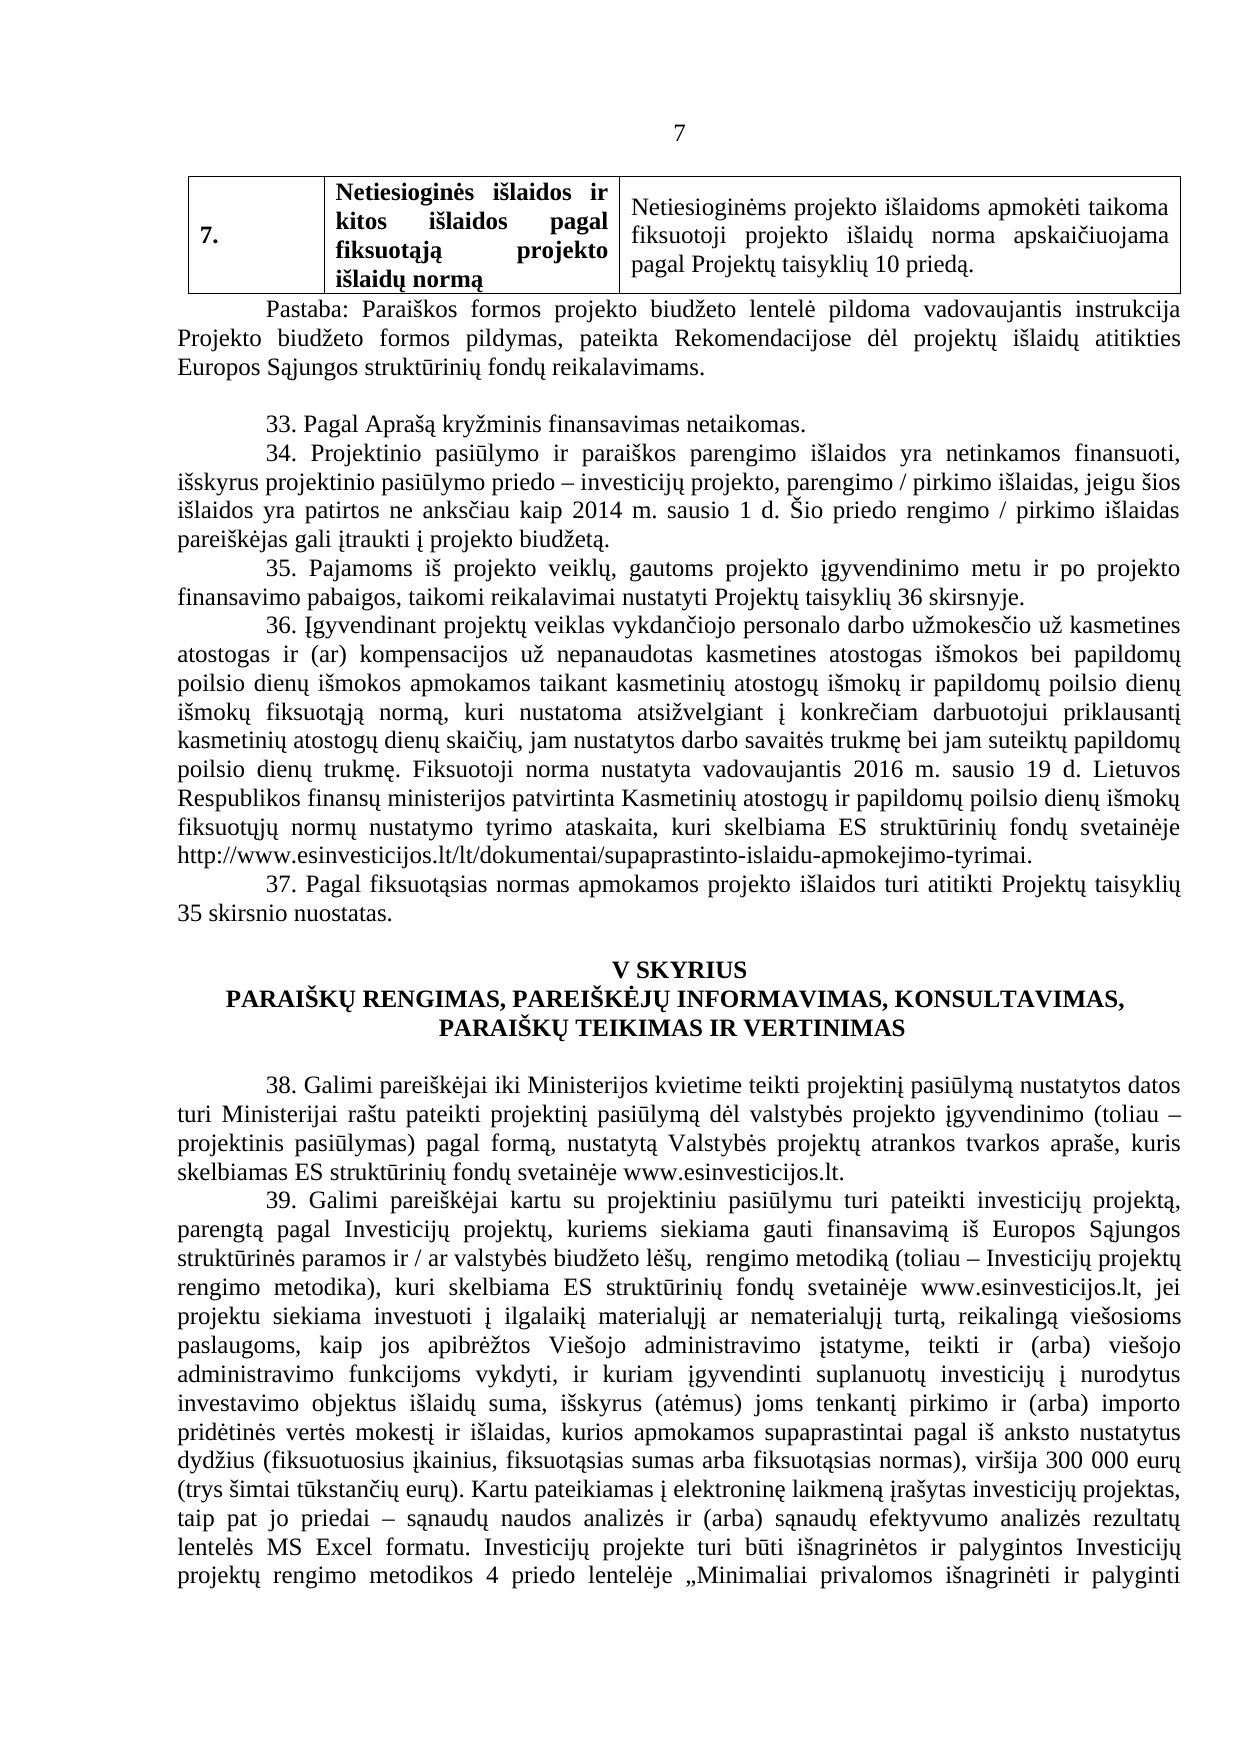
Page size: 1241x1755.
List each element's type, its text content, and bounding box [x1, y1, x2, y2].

text V SKYRIUS [177, 955, 1182, 984]
text 33. Pagal Aprašą kryžminis finansavimas netaikomas. [177, 409, 1182, 438]
text Pastaba: Paraiškos formos projekto biudžeto lentelė pildoma vadovaujantis instrukcija Projekto biudžeto formos pildymas, pateikta Rekomendacijose dėl projektų išlaidų atitikties Europos Sąjungos struktūrinių fondų reikalavimams. [177, 294, 1182, 380]
text 34. Projektinio pasiūlymo ir paraiškos parengimo išlaidos yra netinkamos finansuoti, išskyrus projektinio pasiūlymo priedo – investicijų projekto, parengimo / pirkimo išlaidas, jeigu šios išlaidos yra patirtos ne anksčiau kaip 2014 m. sausio 1 d. Šio priedo rengimo / pirkimo išlaidas pareiškėjas gali įtraukti į projekto biudžetą. [177, 438, 1182, 553]
text 39. Galimi pareiškėjai kartu su projektiniu pasiūlymu turi pateikti investicijų projektą, parengtą pagal Investicijų projektų, kuriems siekiama gauti finansavimą iš Europos Sąjungos struktūrinės paramos ir / ar valstybės biudžeto lėšų, rengimo metodiką (toliau – Investicijų projektų rengimo metodika), kuri skelbiama ES struktūrinių fondų svetainėje www.esinvesticijos.lt, jei projektu siekiama investuoti į ilgalaikį materialųjį ar nematerialųjį turtą, reikalingą viešosioms paslaugoms, kaip jos apibrėžtos Viešojo administravimo įstatyme, teikti ir (arba) viešojo administravimo funkcijoms vykdyti, ir kuriam įgyvendinti suplanuotų investicijų į nurodytus investavimo objektus išlaidų suma, išskyrus (atėmus) joms tenkantį pirkimo ir (arba) importo pridėtinės vertės mokestį ir išlaidas, kurios apmokamos supaprastintai pagal iš anksto nustatytus dydžius (fiksuotuosius įkainius, fiksuotąsias sumas arba fiksuotąsias normas), viršija 300 000 eurų (trys šimtai tūkstančių eurų). Kartu pateikiamas į elektroninę laikmeną įrašytas investicijų projektas, taip pat jo priedai – sąnaudų naudos analizės ir (arba) sąnaudų efektyvumo analizės rezultatų lentelės MS Excel formatu. Investicijų projekte turi būti išnagrinėtos ir palygintos Investicijų projektų rengimo metodikos 4 priedo lentelėje „Minimaliai privalomos išnagrinėti ir palyginti [177, 1185, 1182, 1589]
table_cell 7. [189, 177, 324, 293]
text 37. Pagal fiksuotąsias normas apmokamos projekto išlaidos turi atitikti Projektų taisyklių 35 skirsnio nuostatas. [177, 869, 1182, 927]
text 35. Pajamoms iš projekto veiklų, gautoms projekto įgyvendinimo metu ir po projekto finansavimo pabaigos, taikomi reikalavimai nustatyti Projektų taisyklių 36 skirsnyje. [177, 553, 1182, 610]
table_cell Netiesioginės išlaidos ir kitos išlaidos pagal fiksuotąją projekto išlaidų normą [325, 177, 619, 293]
text 36. Įgyvendinant projektų veiklas vykdančiojo personalo darbo užmokesčio už kasmetines atostogas ir (ar) kompensacijos už nepanaudotas kasmetines atostogas išmokos bei papildomų poilsio dienų išmokos apmokamos taikant kasmetinių atostogų išmokų ir papildomų poilsio dienų išmokų fiksuotąją normą, kuri nustatoma atsižvelgiant į konkrečiam darbuotojui priklausantį kasmetinių atostogų dienų skaičių, jam nustatytos darbo savaitės trukmę bei jam suteiktų papildomų poilsio dienų trukmę. Fiksuotoji norma nustatyta vadovaujantis 2016 m. sausio 19 d. Lietuvos Respublikos finansų ministerijos patvirtinta Kasmetinių atostogų ir papildomų poilsio dienų išmokų fiksuotųjų normų nustatymo tyrimo ataskaita, kuri skelbiama ES struktūrinių fondų svetainėje http://www.esinvesticijos.lt/lt/dokumentai/supaprastinto-islaidu-apmokejimo-tyrimai. [177, 610, 1182, 869]
text 38. Galimi pareiškėjai iki Ministerijos kvietime teikti projektinį pasiūlymą nustatytos datos turi Ministerijai raštu pateikti projektinį pasiūlymą dėl valstybės projekto įgyvendinimo (toliau – projektinis pasiūlymas) pagal formą, nustatytą Valstybės projektų atrankos tvarkos apraše, kuris skelbiamas ES struktūrinių fondų svetainėje www.esinvesticijos.lt. [177, 1070, 1182, 1185]
text PARAIŠKŲ RENGIMAS, PAREIŠKĖJŲ INFORMAVIMAS, KONSULTAVIMAS, PARAIŠKŲ TEIKIMAS IR VERTINIMAS [177, 984, 1167, 1042]
table_cell Netiesioginėms projekto išlaidoms apmokėti taikoma fiksuotoji projekto išlaidų norma apskaičiuojama pagal Projektų taisyklių 10 priedą. [620, 177, 1180, 293]
